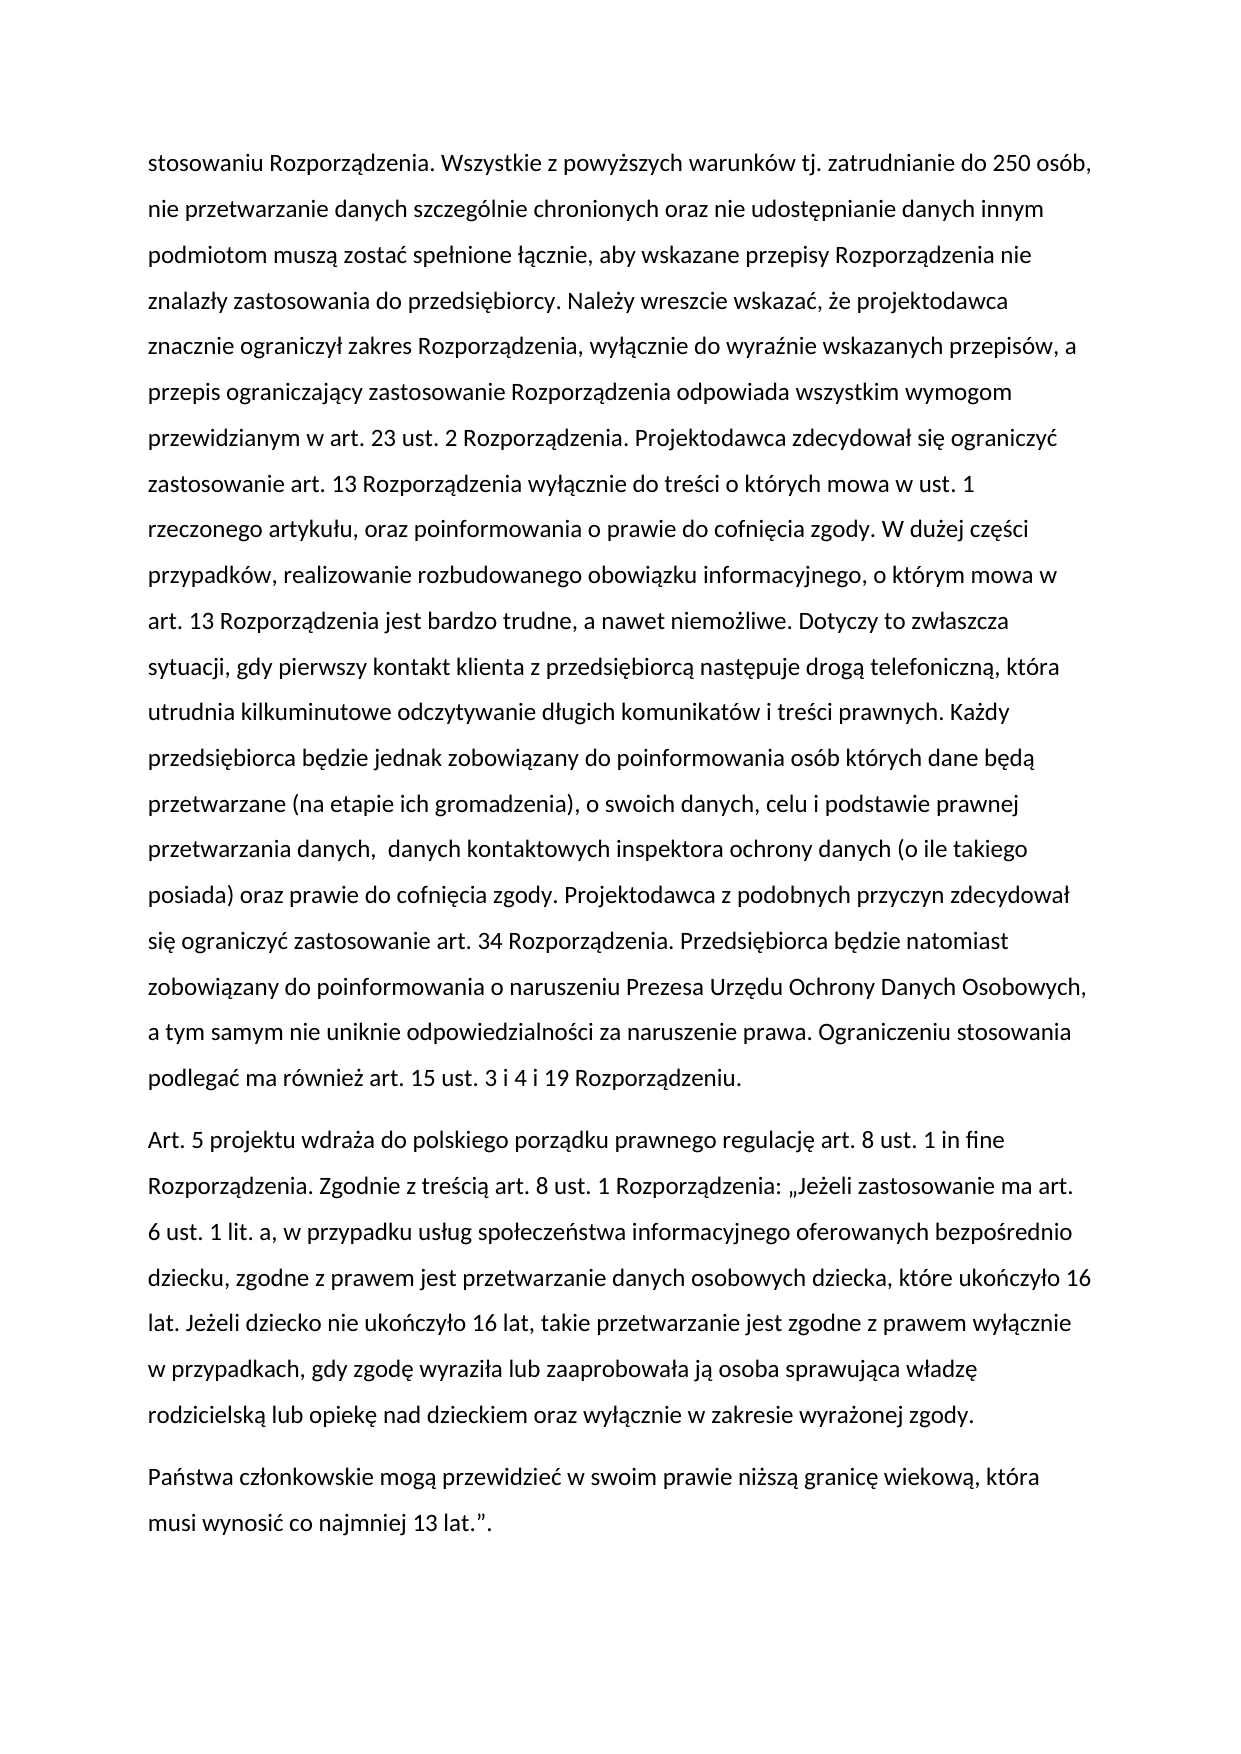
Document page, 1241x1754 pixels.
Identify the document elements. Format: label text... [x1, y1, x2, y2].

text Art. 5 projektu wdraża do polskiego porządku prawnego regulację art. 8 ust. 1 in fine Rozporządzenia. Zgodnie z treścią art. 8 ust. 1 Rozporządzenia: „Jeżeli zastosowanie ma art. 6 ust. 1 lit. a, w przypadku usług społeczeństwa informacyjnego oferowanych bezpośrednio dziecku, zgodne z prawem jest przetwarzanie danych osobowych dziecka, które ukończyło 16 lat. Jeżeli dziecko nie ukończyło 16 lat, takie przetwarzanie jest zgodne z prawem wyłącznie w przypadkach, gdy zgodę wyraziła lub zaaprobowała ją osoba sprawująca władzę rodzicielską lub opiekę nad dzieckiem oraz wyłącznie w zakresie wyrażonej zgody. [148, 1124, 1093, 1429]
text Państwa członkowskie mogą przewidzieć w swoim prawie niższą granicę wiekową, która musi wynosić co najmniej 13 lat.”. [148, 1461, 1093, 1538]
text stosowaniu Rozporządzenia. Wszystkie z powyższych warunków tj. zatrudnianie do 250 osób, nie przetwarzanie danych szczególnie chronionych oraz nie udostępnianie danych innym podmiotom muszą zostać spełnione łącznie, aby wskazane przepisy Rozporządzenia nie znalazły zastosowania do przedsiębiorcy. Należy wreszcie wskazać, że projektodawca znacznie ograniczył zakres Rozporządzenia, wyłącznie do wyraźnie wskazanych przepisów, a przepis ograniczający zastosowanie Rozporządzenia odpowiada wszystkim wymogom przewidzianym w art. 23 ust. 2 Rozporządzenia. Projektodawca zdecydował się ograniczyć zastosowanie art. 13 Rozporządzenia wyłącznie do treści o których mowa w ust. 1 rzeczonego artykułu, oraz poinformowania o prawie do cofnięcia zgody. W dużej części przypadków, realizowanie rozbudowanego obowiązku informacyjnego, o którym mowa w art. 13 Rozporządzenia jest bardzo trudne, a nawet niemożliwe. Dotyczy to zwłaszcza sytuacji, gdy pierwszy kontakt klienta z przedsiębiorcą następuje drogą telefoniczną, która utrudnia kilkuminutowe odczytywanie długich komunikatów i treści prawnych. Każdy przedsiębiorca będzie jednak zobowiązany do poinformowania osób których dane będą przetwarzane (na etapie ich gromadzenia), o swoich danych, celu i podstawie prawnej przetwarzania danych, danych kontaktowych inspektora ochrony danych (o ile takiego posiada) oraz prawie do cofnięcia zgody. Projektodawca z podobnych przyczyn zdecydował się ograniczyć zastosowanie art. 34 Rozporządzenia. Przedsiębiorca będzie natomiast zobowiązany do poinformowania o naruszeniu Prezesa Urzędu Ochrony Danych Osobowych, a tym samym nie uniknie odpowiedzialności za naruszenie prawa. Ograniczeniu stosowania podlegać ma również art. 15 ust. 3 i 4 i 19 Rozporządzeniu. [148, 148, 1093, 1093]
